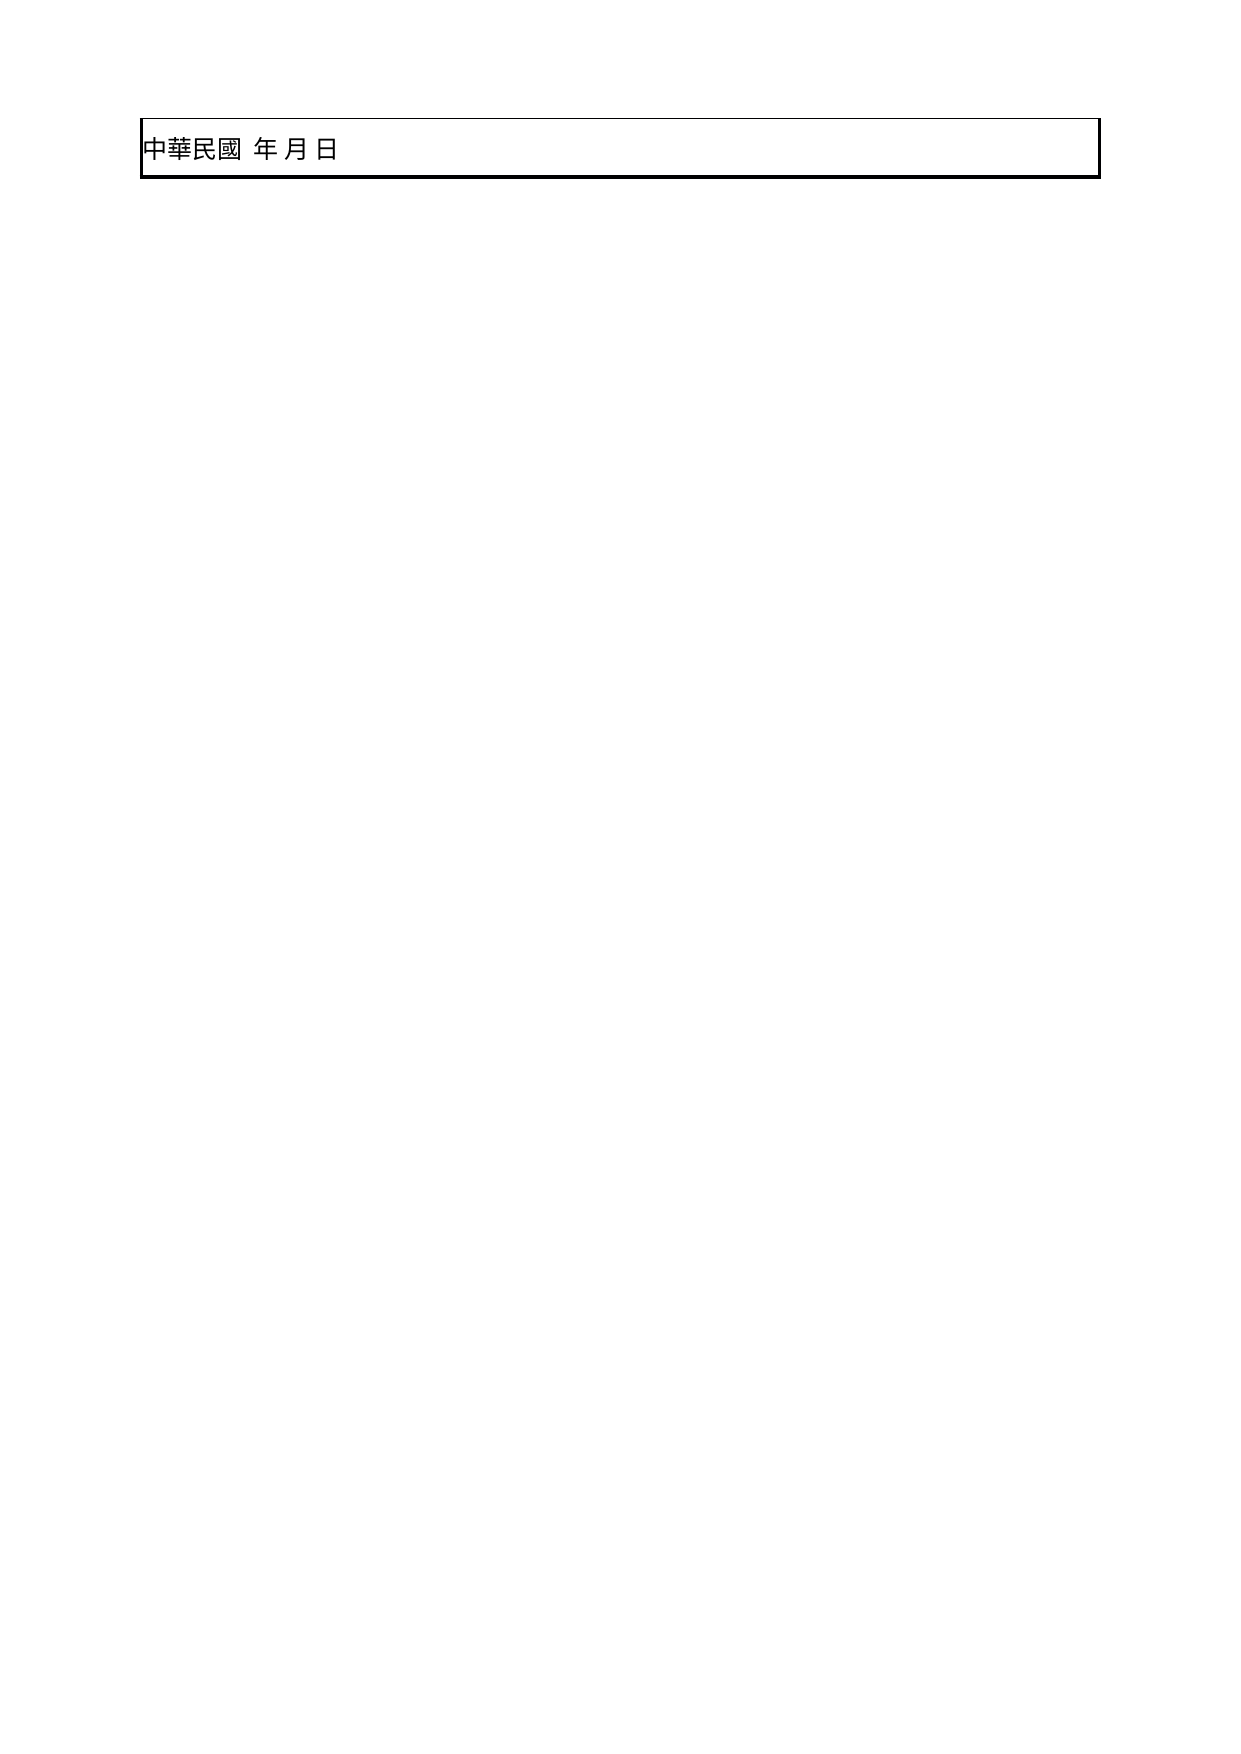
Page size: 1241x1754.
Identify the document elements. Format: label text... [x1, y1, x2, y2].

table_cell 中華民國 年 月 日 [143, 119, 1098, 175]
